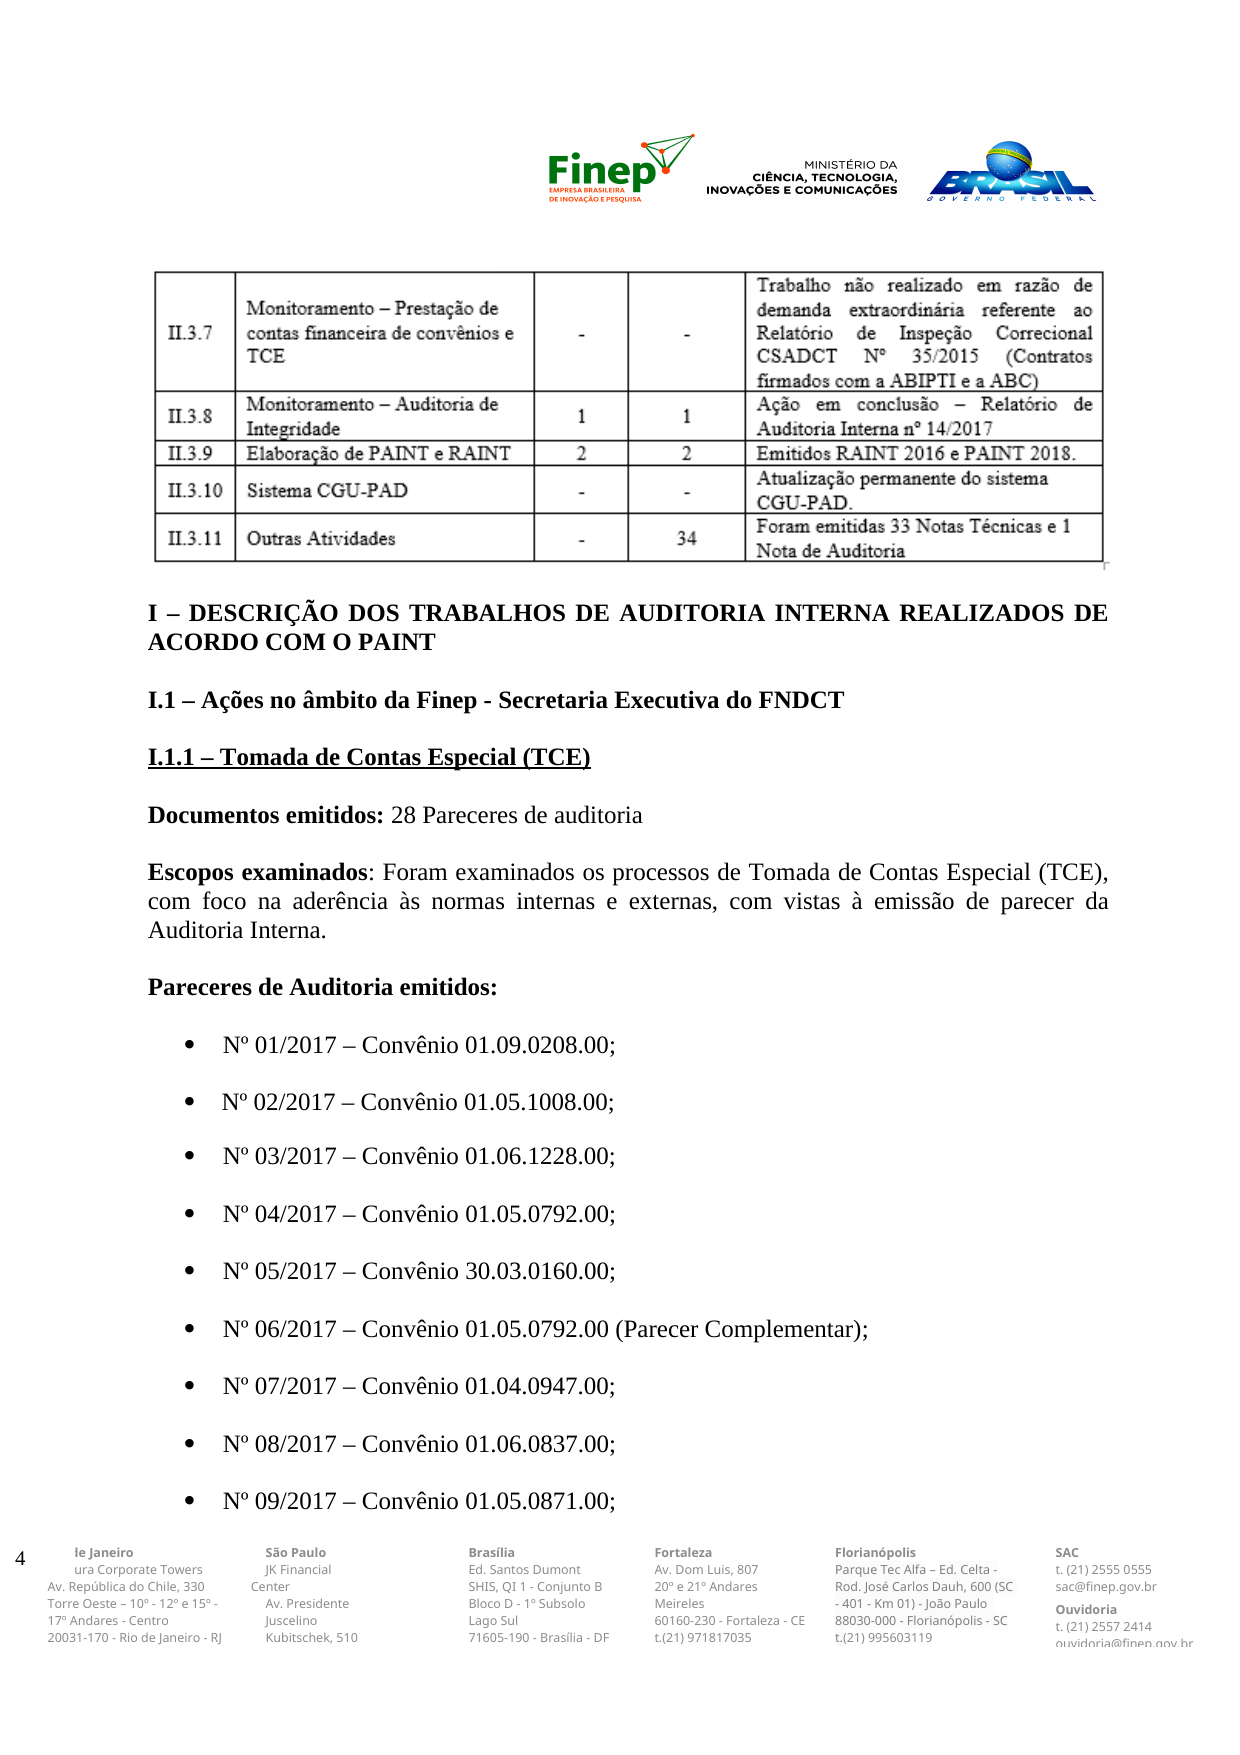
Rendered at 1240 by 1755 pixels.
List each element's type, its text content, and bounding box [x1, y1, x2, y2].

list Nº 02/2017 – Convênio 01.05.1008.00; [185, 1087, 1110, 1116]
text Documentos emitidos: 28 Pareceres de auditoria [148, 800, 1110, 828]
text I.1 – Ações no âmbito da Finep - Secretaria Executiva do FNDCT [148, 685, 1110, 713]
text I – DESCRIÇÃO DOS TRABALHOS DE AUDITORIA INTERNA REALIZADOS DE ACORDO COM O PAINT [148, 598, 1110, 656]
picture [537, 105, 1110, 237]
list Nº 08/2017 – Convênio 01.06.0837.00; [185, 1429, 1110, 1458]
list Nº 06/2017 – Convênio 01.05.0792.00 (Parecer Complementar); [185, 1314, 1110, 1343]
text I.1.1 – Tomada de Contas Especial (TCE) [148, 742, 1110, 771]
list Nº 04/2017 – Convênio 01.05.0792.00; [185, 1199, 1110, 1228]
list Nº 09/2017 – Convênio 01.05.0871.00; [185, 1486, 1110, 1515]
picture [147, 265, 1110, 570]
text Escopos examinados: Foram examinados os processos de Tomada de Contas Especial (TCE), com foco na aderência às normas internas e externas, com vistas à emissão de parecer da Auditoria Interna. [148, 857, 1110, 943]
list Nº 07/2017 – Convênio 01.04.0947.00; [185, 1371, 1110, 1400]
list Nº 01/2017 – Convênio 01.09.0208.00; [185, 1030, 1110, 1058]
list Nº 05/2017 – Convênio 30.03.0160.00; [185, 1256, 1110, 1285]
list Nº 03/2017 – Convênio 01.06.1228.00; [185, 1141, 1110, 1170]
text Pareceres de Auditoria emitidos: [148, 972, 1110, 1001]
